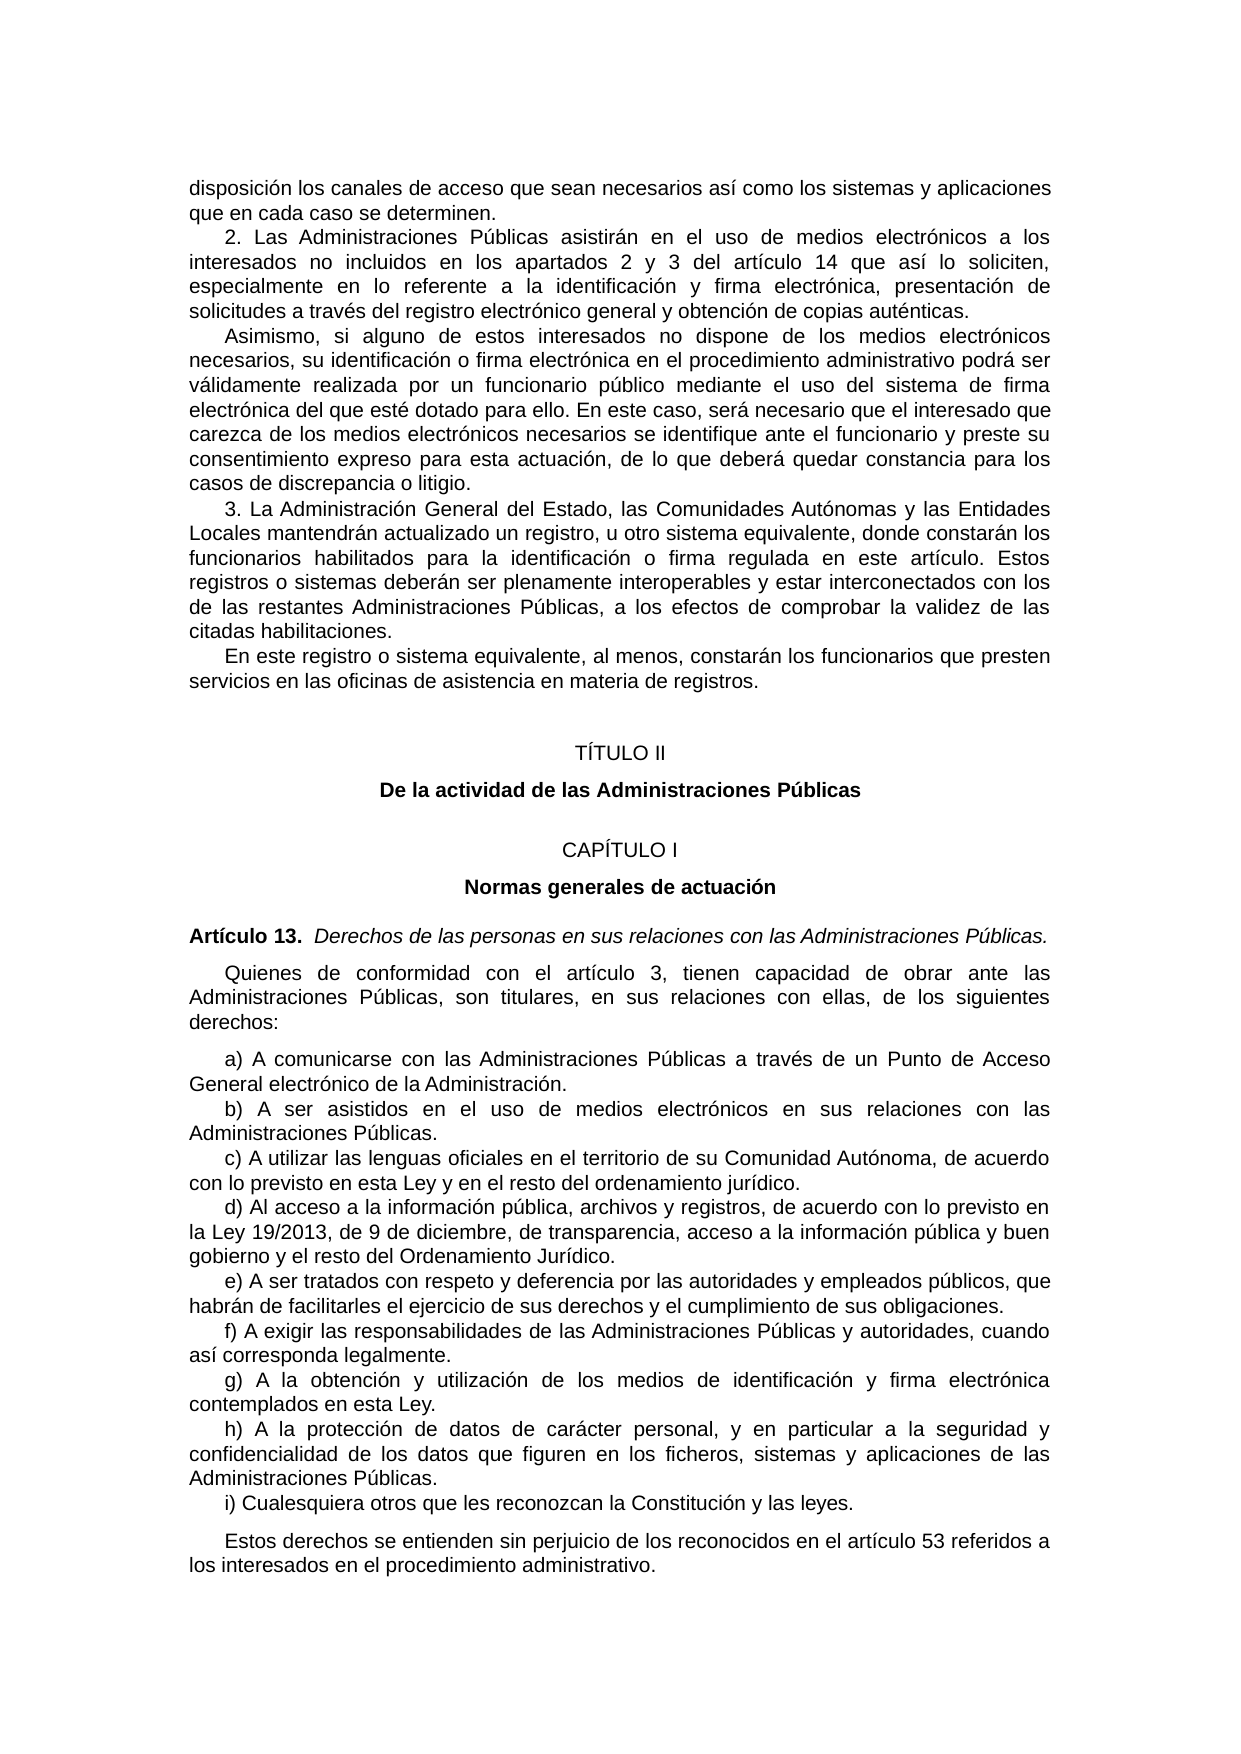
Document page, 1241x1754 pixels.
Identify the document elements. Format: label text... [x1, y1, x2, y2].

text Normas generales de actuación [369, 875, 871, 899]
list Cualesquiera otros que les reconozcan la Constitución y las leyes. [224, 1491, 1163, 1515]
list A utilizar las lenguas oficiales en el territorio de su Comunidad Autónoma, de acuerdo con lo previsto en esta Ley y en el resto del ordenamiento jurídico. [189, 1146, 1051, 1194]
text En este registro o sistema equivalente, al menos, constarán los funcionarios que presten servicios en las oficinas de asistencia en materia de registros. [189, 644, 1051, 693]
list Las Administraciones Públicas asistirán en el uso de medios electrónicos a los interesados no incluidos en los apartados 2 y 3 del artículo 14 que así lo soliciten, especialmente en lo referente a la identificación y firma electrónica, presentación de solicitudes a través del registro electrónico general y obtención de copias auténticas. [189, 225, 1052, 323]
list A ser tratados con respeto y deferencia por las autoridades y empleados públicos, que habrán de facilitarles el ejercicio de sus derechos y el cumplimiento de sus obligaciones. [189, 1269, 1052, 1318]
text disposición los canales de acceso que sean necesarios así como los sistemas y aplicaciones que en cada caso se determinen. [189, 176, 1051, 224]
text Asimismo, si alguno de estos interesados no dispone de los medios electrónicos necesarios, su identificación o firma electrónica en el procedimiento administrativo podrá ser válidamente realizada por un funcionario público mediante el uso del sistema de firma electrónica del que esté dotado para ello. En este caso, será necesario que el interesado que carezca de los medios electrónicos necesarios se identifique ante el funcionario y preste su consentimiento expreso para esta actuación, de lo que deberá quedar constancia para los casos de discrepancia o litigio. [189, 324, 1052, 495]
list La Administración General del Estado, las Comunidades Autónomas y las Entidades Locales mantendrán actualizado un registro, u otro sistema equivalente, donde constarán los funcionarios habilitados para la identificación o firma regulada en este artículo. Estos registros o sistemas deberán ser plenamente interoperables y estar interconectados con los de las restantes Administraciones Públicas, a los efectos de comprobar la validez de las citadas habilitaciones. [189, 496, 1052, 643]
text Estos derechos se entienden sin perjuicio de los reconocidos en el artículo 53 referidos a los interesados en el procedimiento administrativo. [189, 1528, 1052, 1577]
text Quienes de conformidad con el artículo 3, tienen capacidad de obrar ante las Administraciones Públicas, son titulares, en sus relaciones con ellas, de los siguientes derechos: [189, 961, 1051, 1034]
list A la obtención y utilización de los medios de identificación y firma electrónica contemplados en esta Ley. [189, 1368, 1051, 1416]
list A exigir las responsabilidades de las Administraciones Públicas y autoridades, cuando así corresponda legalmente. [189, 1318, 1051, 1367]
list A la protección de datos de carácter personal, y en particular a la seguridad y confidencialidad de los datos que figuren en los ficheros, sistemas y aplicaciones de las Administraciones Públicas. [189, 1417, 1052, 1490]
text CAPÍTULO I [369, 838, 871, 862]
text De la actividad de las Administraciones Públicas [369, 778, 871, 802]
text TÍTULO II [369, 741, 871, 765]
list A ser asistidos en el uso de medios electrónicos en sus relaciones con las Administraciones Públicas. [189, 1096, 1052, 1145]
list A comunicarse con las Administraciones Públicas a través de un Punto de Acceso General electrónico de la Administración. [189, 1047, 1051, 1096]
text Artículo 13. Derechos de las personas en sus relaciones con las Administraciones Públicas. [189, 924, 1163, 948]
list Al acceso a la información pública, archivos y registros, de acuerdo con lo previsto en la Ley 19/2013, de 9 de diciembre, de transparencia, acceso a la información pública y buen gobierno y el resto del Ordenamiento Jurídico. [189, 1195, 1051, 1268]
